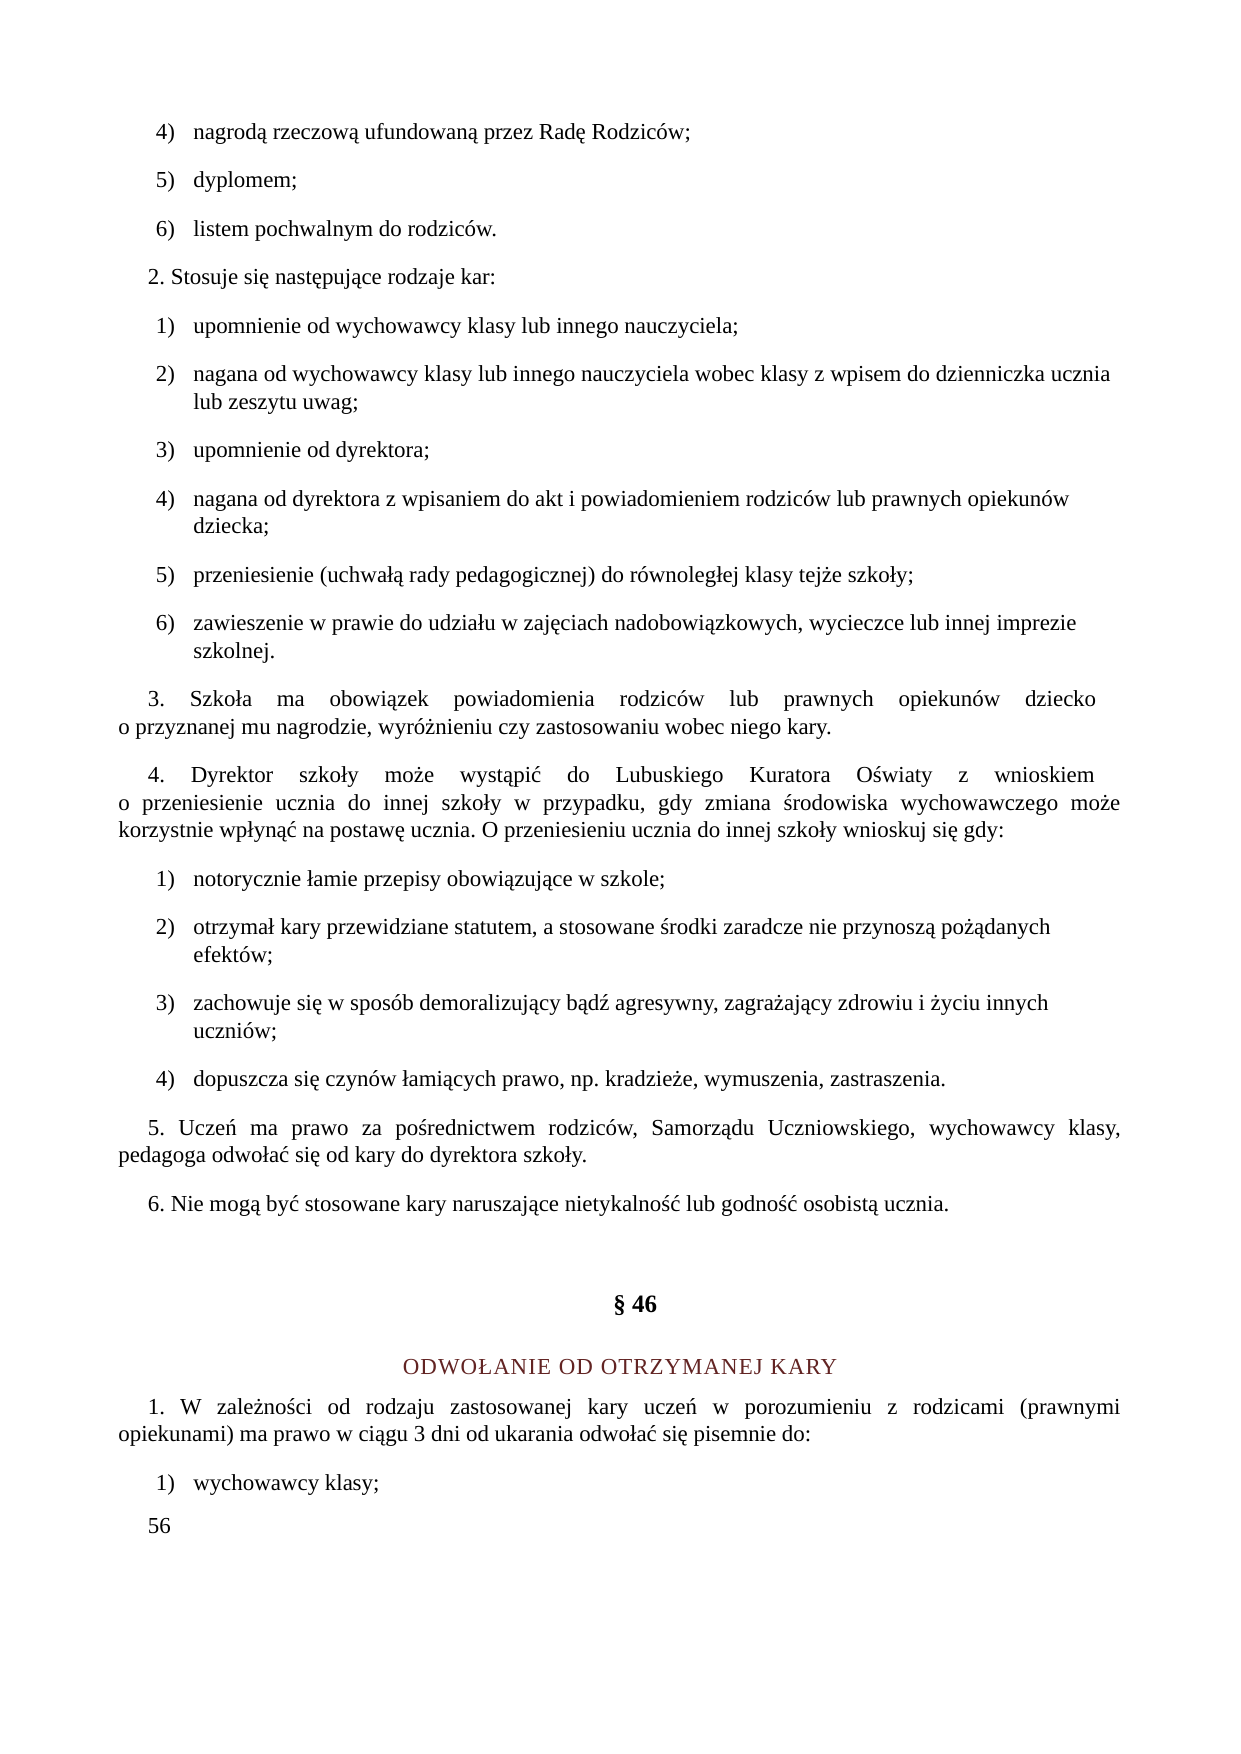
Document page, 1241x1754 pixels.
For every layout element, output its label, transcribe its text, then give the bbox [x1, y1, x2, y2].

text 3. Szkoła ma obowiązek powiadomienia rodziców lub prawnych opiekunów dziecko o przyznanej mu nagrodzie, wyróżnieniu czy zastosowaniu wobec niego kary. [118, 685, 1122, 739]
text 6. Nie mogą być stosowane kary naruszające nietykalność lub godność osobistą ucznia. [118, 1190, 1122, 1216]
list dopuszcza się czynów łamiących prawo, np. kradzieże, wymuszenia, zastraszenia. [156, 1066, 1122, 1092]
list wychowawcy klasy; [156, 1469, 1122, 1495]
list listem pochwalnym do rodziców. [156, 215, 1122, 241]
text 4. Dyrektor szkoły może wystąpić do Lubuskiego Kuratora Oświaty z wnioskiem o przeniesienie ucznia do innej szkoły w przypadku, gdy zmiana środowiska wychowawczego może korzystnie wpłynąć na postawę ucznia. O przeniesieniu ucznia do innej szkoły wnioskuj się gdy: [118, 761, 1122, 843]
list nagana od wychowawcy klasy lub innego nauczyciela wobec klasy z wpisem do dzienniczka ucznia lub zeszytu uwag; [156, 360, 1122, 414]
text 2. Stosuje się następujące rodzaje kar: [118, 263, 1122, 290]
list notorycznie łamie przepisy obowiązujące w szkole; [156, 865, 1122, 891]
text § 46 [118, 1289, 1122, 1318]
list nagana od dyrektora z wpisaniem do akt i powiadomieniem rodziców lub prawnych opiekunów dziecka; [156, 485, 1122, 539]
list upomnienie od wychowawcy klasy lub innego nauczyciela; [156, 312, 1122, 338]
list zachowuje się w sposób demoralizujący bądź agresywny, zagrażający zdrowiu i życiu innych uczniów; [156, 989, 1122, 1043]
list nagrodą rzeczową ufundowaną przez Radę Rodziców; [156, 118, 1122, 144]
subtitle Odwołanie od otrzymanej kary [118, 1353, 1122, 1379]
list otrzymał kary przewidziane statutem, a stosowane środki zaradcze nie przynoszą pożądanych efektów; [156, 913, 1122, 967]
list dyplomem; [156, 167, 1122, 193]
text 5. Uczeń ma prawo za pośrednictwem rodziców, Samorządu Uczniowskiego, wychowawcy klasy, pedagoga odwołać się od kary do dyrektora szkoły. [118, 1114, 1122, 1168]
text 1. W zależności od rodzaju zastosowanej kary uczeń w porozumieniu z rodzicami (prawnymi opiekunami) ma prawo w ciągu 3 dni od ukarania odwołać się pisemnie do: [118, 1393, 1122, 1447]
list upomnienie od dyrektora; [156, 436, 1122, 463]
list przeniesienie (uchwałą rady pedagogicznej) do równoległej klasy tejże szkoły; [156, 561, 1122, 587]
list zawieszenie w prawie do udziału w zajęciach nadobowiązkowych, wycieczce lub innej imprezie szkolnej. [156, 609, 1122, 663]
